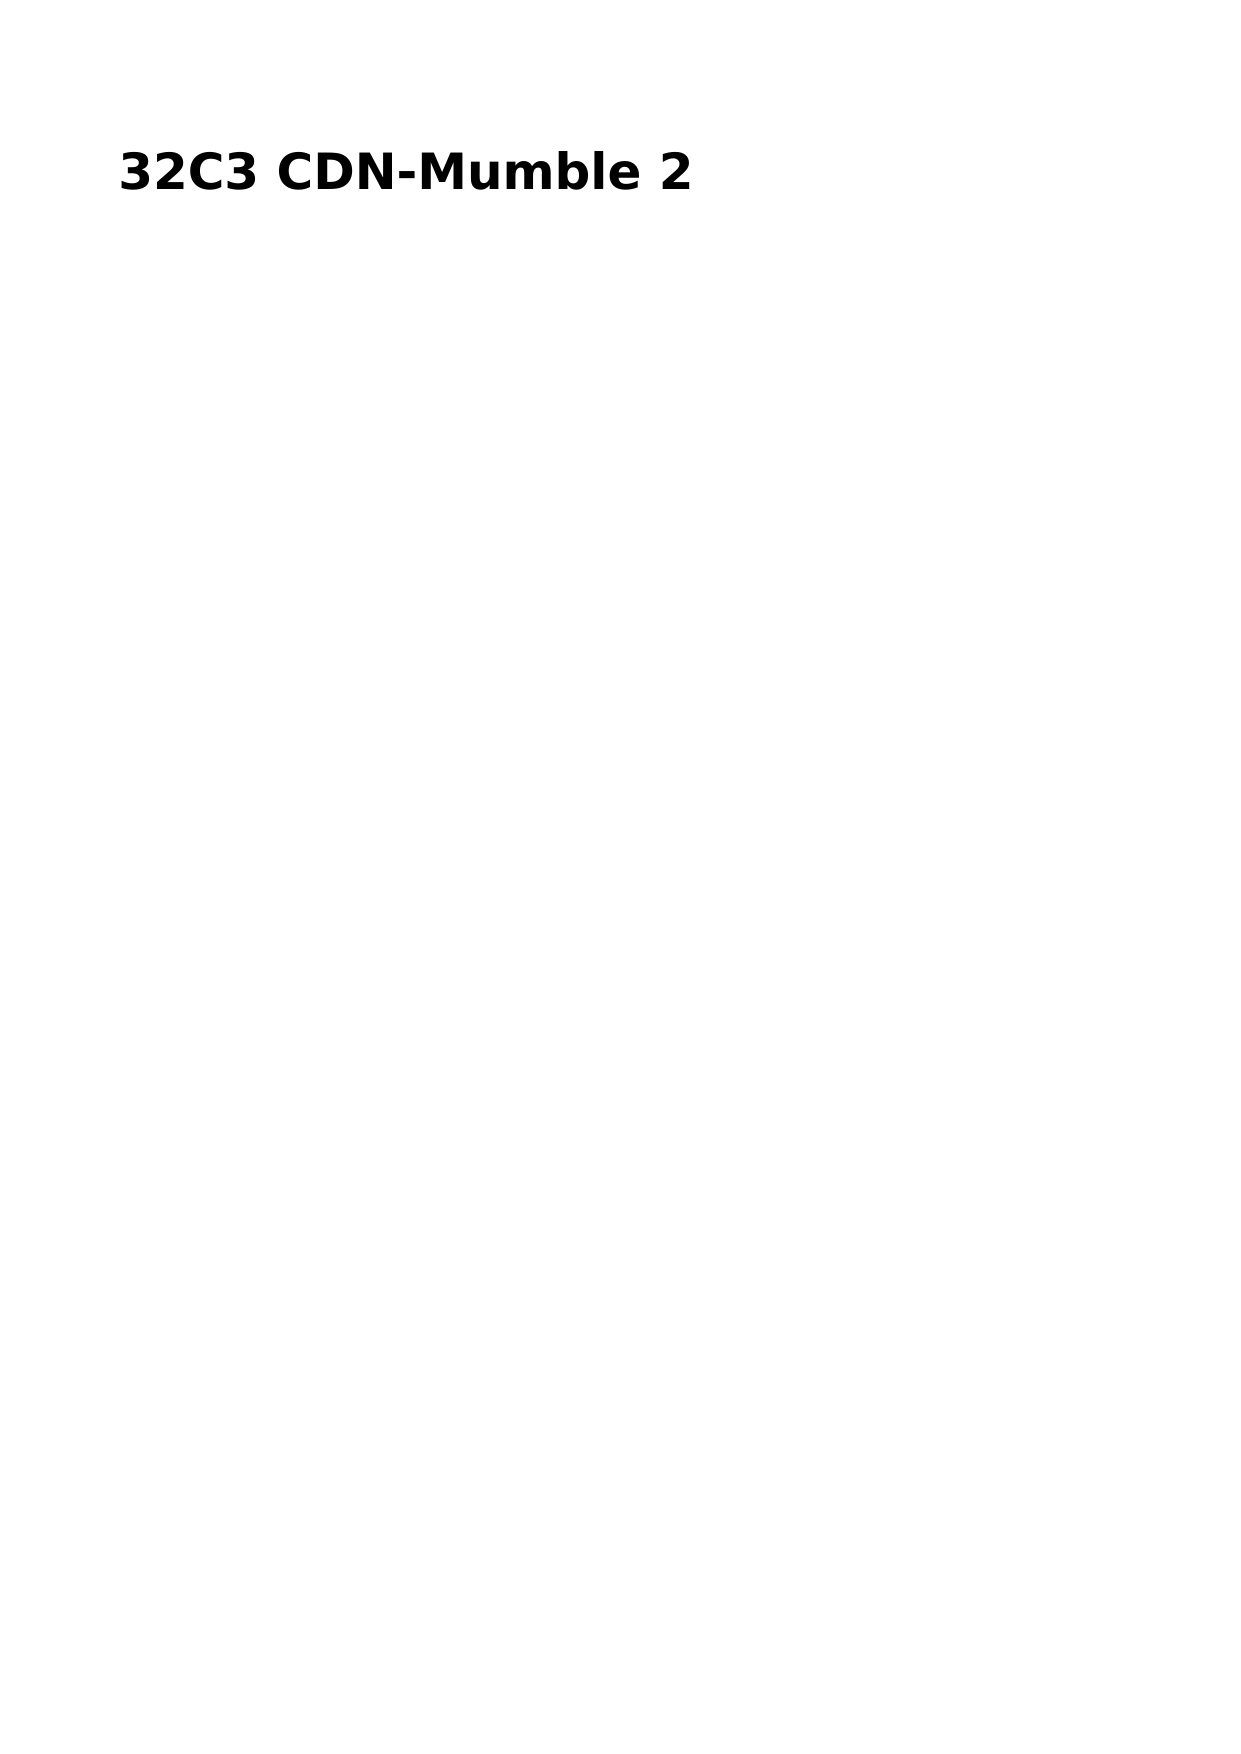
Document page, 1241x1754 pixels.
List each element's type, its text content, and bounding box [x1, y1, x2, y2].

subtitle 32C3 CDN-Mumble 2 [118, 143, 1122, 201]
